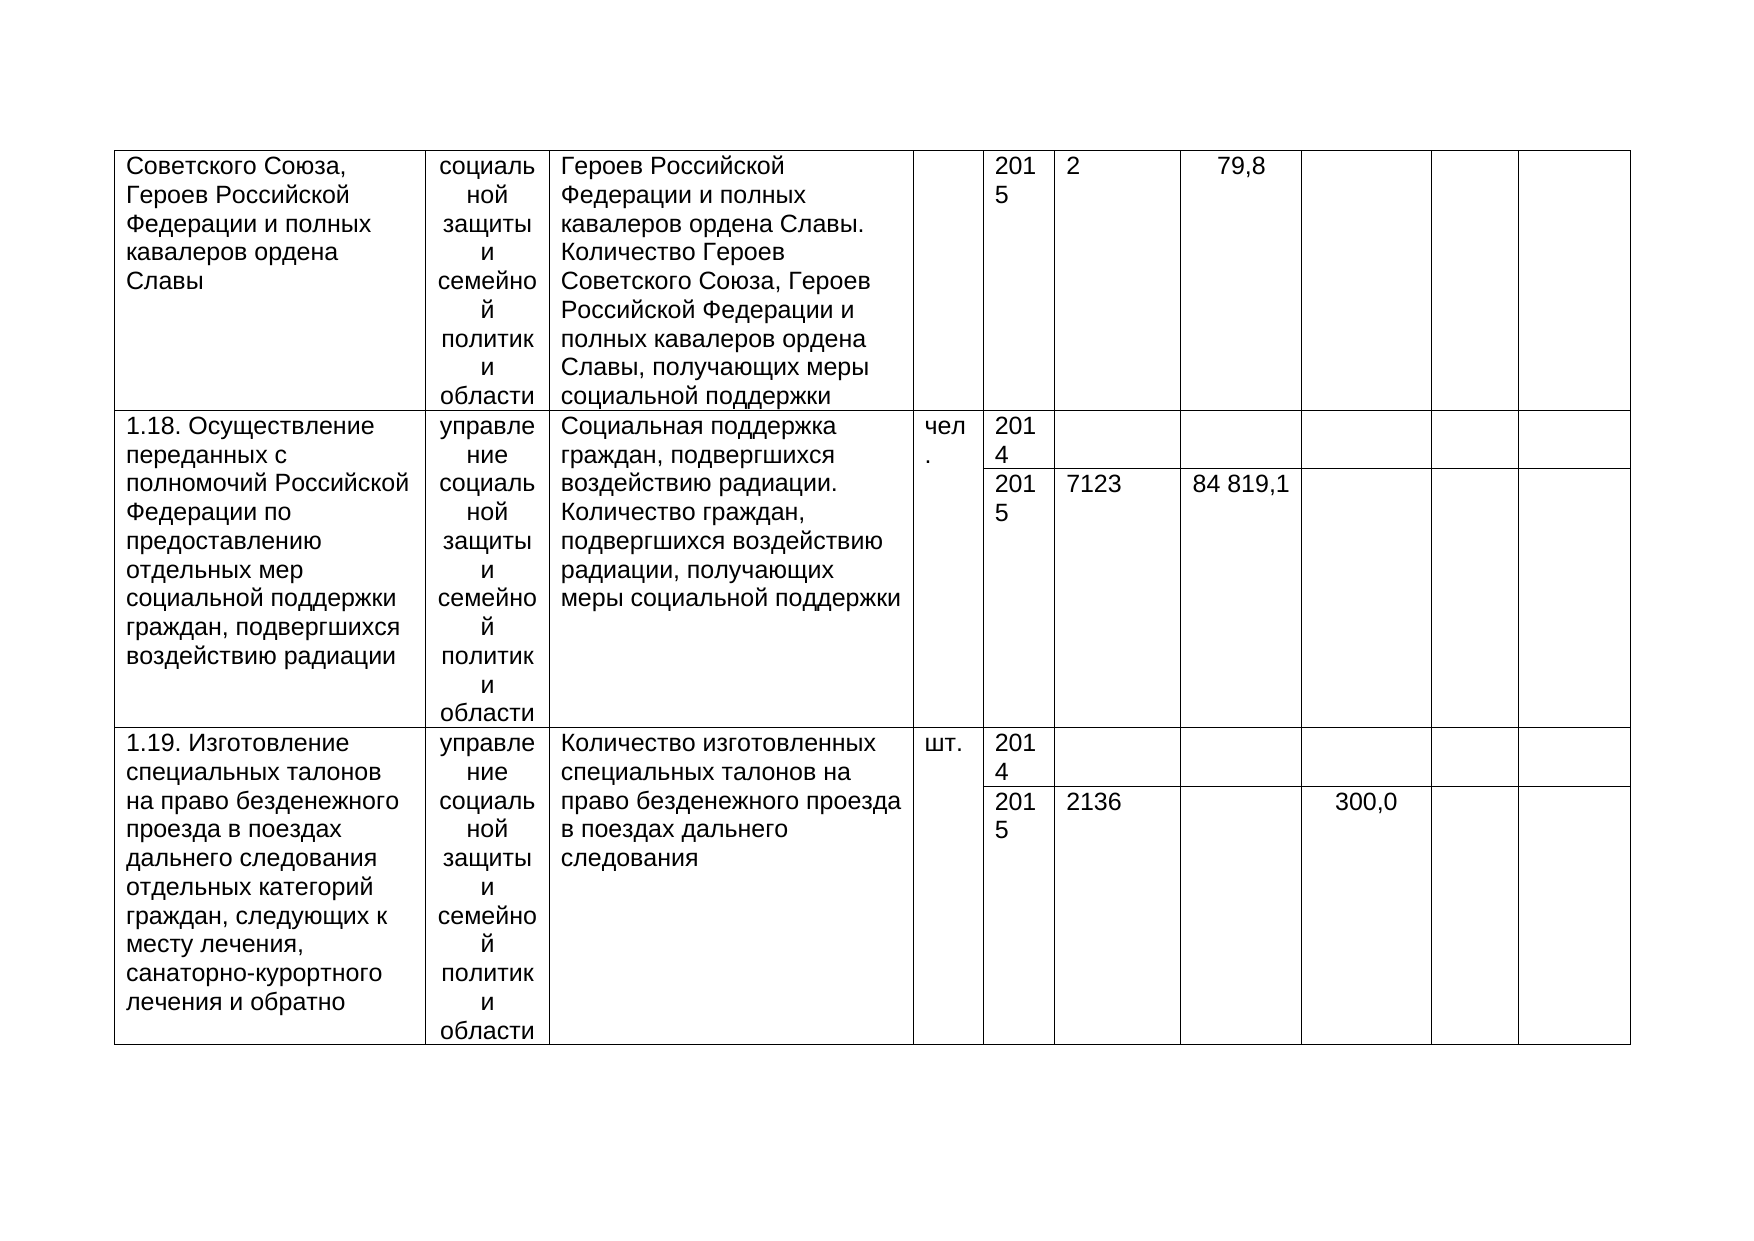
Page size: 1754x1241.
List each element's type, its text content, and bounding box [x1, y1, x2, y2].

table_cell [914, 151, 983, 410]
table_cell шт. [914, 728, 983, 1044]
table_cell [1181, 787, 1301, 1044]
table_cell 2015 [984, 787, 1054, 1044]
table_cell Количество изготовленных специальных талонов на право безденежного проезда в поездах дальнего следования [550, 728, 913, 1044]
table_cell управление социальной защиты и семейной политики области [426, 411, 549, 727]
table_cell [1302, 469, 1431, 727]
table_cell [1302, 411, 1431, 468]
table_cell 7123 [1055, 469, 1180, 727]
table_cell управление социальной защиты и семейной политики области [426, 728, 549, 1044]
table_cell [1055, 411, 1180, 468]
table_cell [1302, 728, 1431, 786]
table_cell [1432, 151, 1518, 410]
table_cell 2015 [984, 151, 1054, 410]
table_cell 2136 [1055, 787, 1180, 1044]
table_cell Героев Российской Федерации и полных кавалеров ордена Славы. Количество Героев Советского Союза, Героев Российской Федерации и полных кавалеров ордена Славы, получающих меры социальной поддержки [550, 151, 913, 410]
table_cell 2014 [984, 728, 1054, 786]
table_cell [1519, 728, 1630, 786]
table_cell [1432, 469, 1518, 727]
table_cell [1432, 787, 1518, 1044]
table_cell [1519, 411, 1630, 468]
table_cell Социальная поддержка граждан, подвергшихся воздействию радиации. Количество граждан, подвергшихся воздействию радиации, получающих меры социальной поддержки [550, 411, 913, 727]
table_cell 1.19. Изготовление специальных талонов на право безденежного проезда в поездах дальнего следования отдельных категорий граждан, следующих к месту лечения, санаторно-курортного лечения и обратно [115, 728, 425, 1044]
table_cell [1519, 787, 1630, 1044]
table_cell чел. [914, 411, 983, 727]
table_cell [1302, 151, 1431, 410]
table_cell [1181, 411, 1301, 468]
table_cell [1519, 151, 1630, 410]
table_cell 2015 [984, 469, 1054, 727]
table_cell 2 [1055, 151, 1180, 410]
table_cell Советского Союза, Героев Российской Федерации и полных кавалеров ордена Славы [115, 151, 425, 410]
table_cell 2014 [984, 411, 1054, 468]
table_cell социальной защиты и семейной политики области [426, 151, 549, 410]
table_cell [1432, 411, 1518, 468]
table_cell [1181, 728, 1301, 786]
table_cell 84 819,1 [1181, 469, 1301, 727]
table_cell [1055, 728, 1180, 786]
table_cell [1432, 728, 1518, 786]
table_cell [1519, 469, 1630, 727]
table_cell 1.18. Осуществление переданных с полномочий Российской Федерации по предоставлению отдельных мер социальной поддержки граждан, подвергшихся воздействию радиации [115, 411, 425, 727]
table_cell 79,8 [1181, 151, 1301, 410]
table_cell 300,0 [1302, 787, 1431, 1044]
